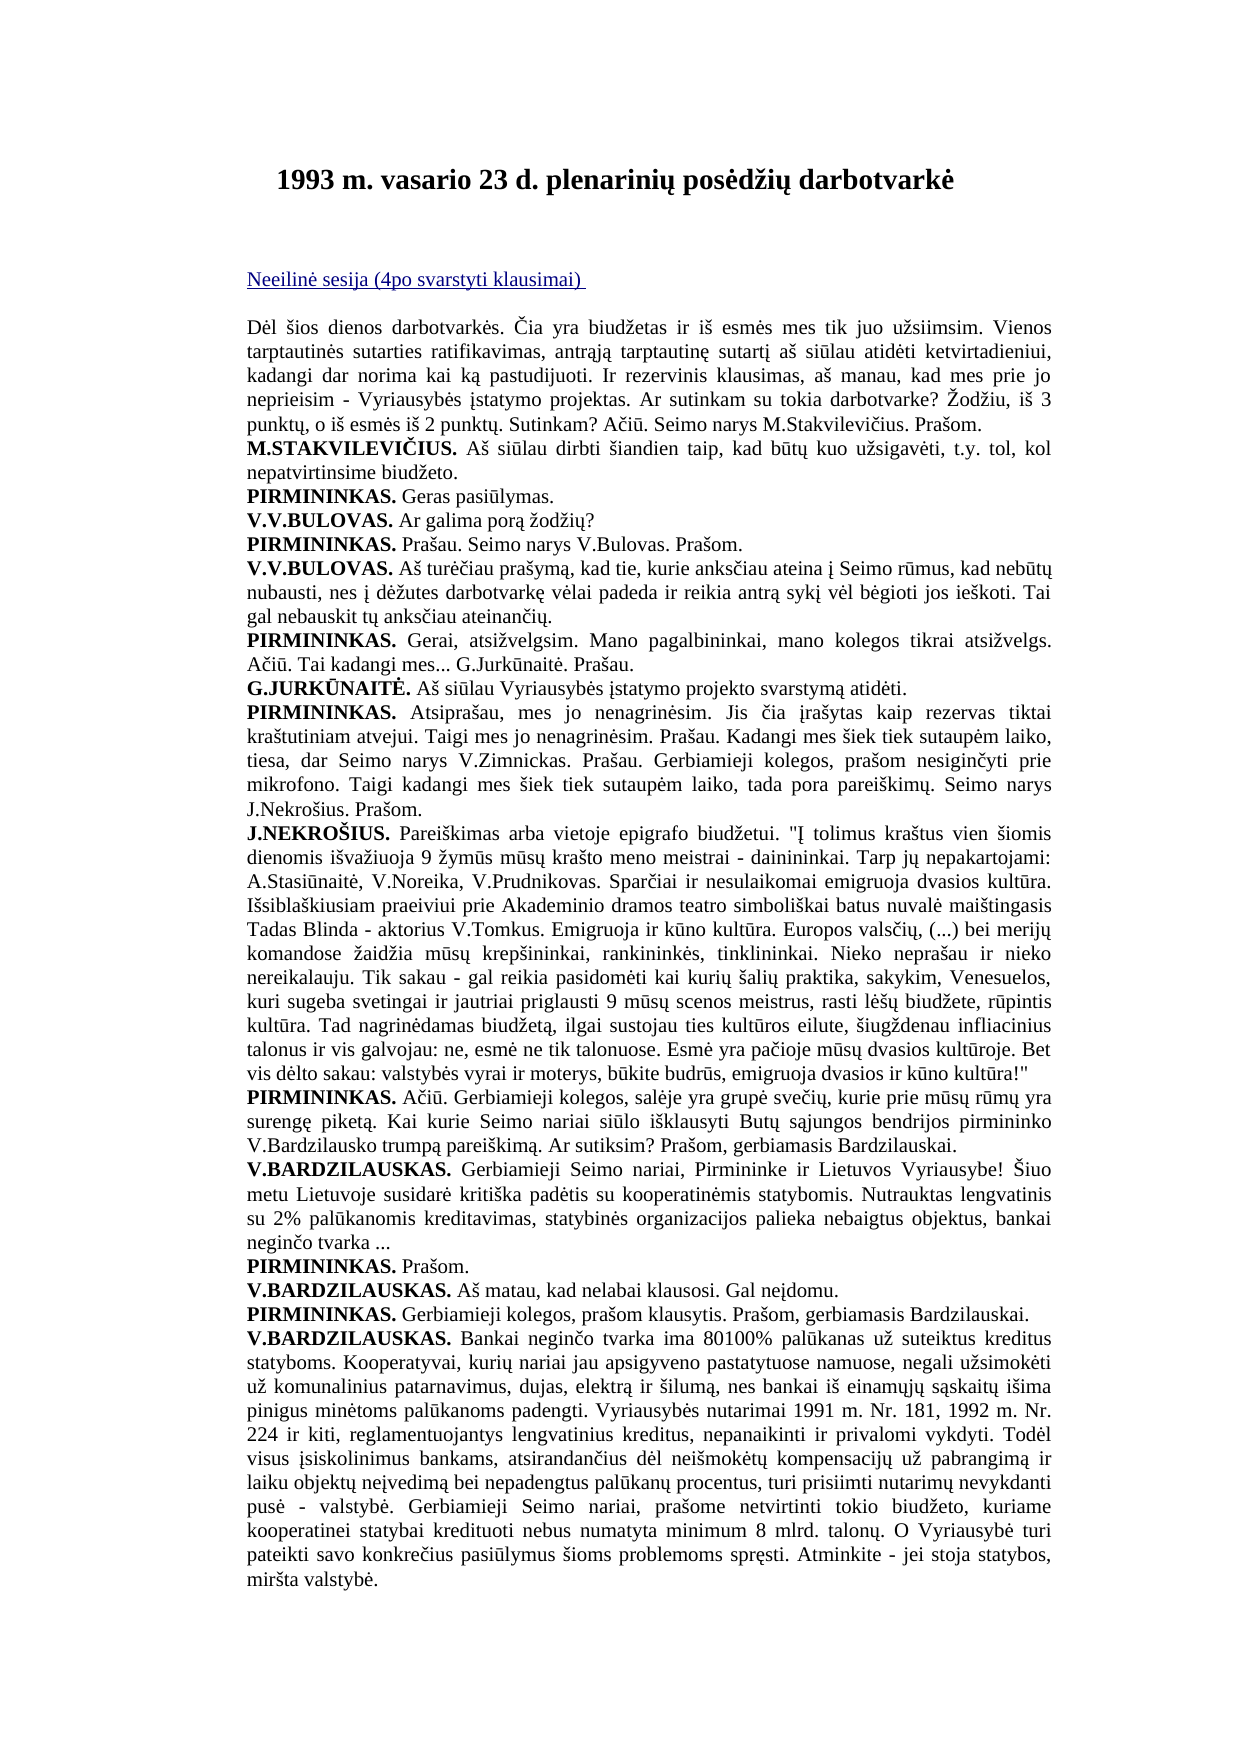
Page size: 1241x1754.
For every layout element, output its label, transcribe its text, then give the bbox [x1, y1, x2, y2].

text G.JURKŪNAITĖ. Aš siūlau Vyriausybės įstatymo projekto svarstymą atidėti. [247, 676, 1053, 700]
text M.STAKVILEVIČIUS. Aš siūlau dirbti šiandien taip, kad būtų kuo užsigavėti, t.y. tol, kol nepatvirtinsime biudžeto. [247, 436, 1053, 484]
text V.BARDZILAUSKAS. Bankai neginčo tvarka ima 80100% palūkanas už suteiktus kreditus statyboms. Kooperatyvai, kurių nariai jau apsigyveno pastatytuose namuose, negali užsimokėti už komunalinius patarnavimus, dujas, elektrą ir šilumą, nes bankai iš einamųjų sąskaitų išima pinigus minėtoms palūkanoms padengti. Vyriausybės nutarimai 1991 m. Nr. 181, 1992 m. Nr. 224 ir kiti, reglamentuojantys lengvatinius kreditus, nepanaikinti ir privalomi vykdyti. Todėl visus įsiskolinimus bankams, atsirandančius dėl neišmokėtų kompensacijų už pabrangimą ir laiku objektų neįvedimą bei nepadengtus palūkanų procentus, turi prisiimti nutarimų nevykdanti pusė - valstybė. Gerbiamieji Seimo nariai, prašome netvirtinti tokio biudžeto, kuriame kooperatinei statybai kredituoti nebus numatyta minimum 8 mlrd. talonų. O Vyriausybė turi pateikti savo konkrečius pasiūlymus šioms problemoms spręsti. Atminkite - jei stoja statybos, miršta valstybė. [247, 1326, 1053, 1591]
text PIRMININKAS. Gerai, atsižvelgsim. Mano pagalbininkai, mano kolegos tikrai atsižvelgs. Ačiū. Tai kadangi mes... G.Jurkūnaitė. Prašau. [247, 628, 1053, 676]
text V.V.BULOVAS. Ar galima porą žodžių? [247, 508, 1053, 532]
text PIRMININKAS. Gerbiamieji kolegos, prašom klausytis. Prašom, gerbiamasis Bardzilauskai. [247, 1302, 1053, 1326]
text Neeilinė sesija (4po svarstyti klausimai) [247, 267, 1053, 291]
text PIRMININKAS. Prašau. Seimo narys V.Bulovas. Prašom. [247, 532, 1053, 556]
text PIRMININKAS. Geras pasiūlymas. [247, 484, 1053, 508]
text PIRMININKAS. Ačiū. Gerbiamieji kolegos, salėje yra grupė svečių, kurie prie mūsų rūmų yra surengę piketą. Kai kurie Seimo nariai siūlo išklausyti Butų sąjungos bendrijos pirmininko V.Bardzilausko trumpą pareiškimą. Ar sutiksim? Prašom, gerbiamasis Bardzilauskai. [247, 1085, 1053, 1157]
text J.NEKROŠIUS. Pareiškimas arba vietoje epigrafo biudžetui. "Į tolimus kraštus vien šiomis dienomis išvažiuoja 9 žymūs mūsų krašto meno meistrai - dainininkai. Tarp jų nepakartojami: A.Stasiūnaitė, V.Noreika, V.Prudnikovas. Sparčiai ir nesulaikomai emigruoja dvasios kultūra. Išsiblaškiusiam praeiviui prie Akademinio dramos teatro simboliškai batus nuvalė maištingasis Tadas Blinda - aktorius V.Tomkus. Emigruoja ir kūno kultūra. Europos valsčių, (...) bei merijų komandose žaidžia mūsų krepšininkai, rankininkės, tinklininkai. Nieko neprašau ir nieko nereikalauju. Tik sakau - gal reikia pasidomėti kai kurių šalių praktika, sakykim, Venesuelos, kuri sugeba svetingai ir jautriai priglausti 9 mūsų scenos meistrus, rasti lėšų biudžete, rūpintis kultūra. Tad nagrinėdamas biudžetą, ilgai sustojau ties kultūros eilute, šiugždenau infliacinius talonus ir vis galvojau: ne, esmė ne tik talonuose. Esmė yra pačioje mūsų dvasios kultūroje. Bet vis dėlto sakau: valstybės vyrai ir moterys, būkite budrūs, emigruoja dvasios ir kūno kultūra!" [247, 821, 1053, 1085]
text Dėl šios dienos darbotvarkės. Čia yra biudžetas ir iš esmės mes tik juo užsiimsim. Vienos tarptautinės sutarties ratifikavimas, antrąją tarptautinę sutartį aš siūlau atidėti ketvirtadieniui, kadangi dar norima kai ką pastudijuoti. Ir rezervinis klausimas, aš manau, kad mes prie jo neprieisim - Vyriausybės įstatymo projektas. Ar sutinkam su tokia darbotvarke? Žodžiu, iš 3 punktų, o iš esmės iš 2 punktų. Sutinkam? Ačiū. Seimo narys M.Stakvilevičius. Prašom. [247, 315, 1053, 436]
text PIRMININKAS. Atsiprašau, mes jo nenagrinėsim. Jis čia įrašytas kaip rezervas tiktai kraštutiniam atvejui. Taigi mes jo nenagrinėsim. Prašau. Kadangi mes šiek tiek sutaupėm laiko, tiesa, dar Seimo narys V.Zimnickas. Prašau. Gerbiamieji kolegos, prašom nesiginčyti prie mikrofono. Taigi kadangi mes šiek tiek sutaupėm laiko, tada pora pareiškimų. Seimo narys J.Nekrošius. Prašom. [247, 700, 1053, 821]
text V.BARDZILAUSKAS. Aš matau, kad nelabai klausosi. Gal neįdomu. [247, 1278, 1053, 1302]
text V.BARDZILAUSKAS. Gerbiamieji Seimo nariai, Pirmininke ir Lietuvos Vyriausybe! Šiuo metu Lietuvoje susidarė kritiška padėtis su kooperatinėmis statybomis. Nutrauktas lengvatinis su 2% palūkanomis kreditavimas, statybinės organizacijos palieka nebaigtus objektus, bankai neginčo tvarka ... [247, 1157, 1053, 1254]
text PIRMININKAS. Prašom. [247, 1254, 1053, 1278]
text 1993 m. vasario 23 d. plenarinių posėdžių darbotvarkė [247, 162, 1053, 196]
text V.V.BULOVAS. Aš turėčiau prašymą, kad tie, kurie anksčiau ateina į Seimo rūmus, kad nebūtų nubausti, nes į dėžutes darbotvarkę vėlai padeda ir reikia antrą sykį vėl bėgioti jos ieškoti. Tai gal nebauskit tų anksčiau ateinančių. [247, 556, 1053, 628]
